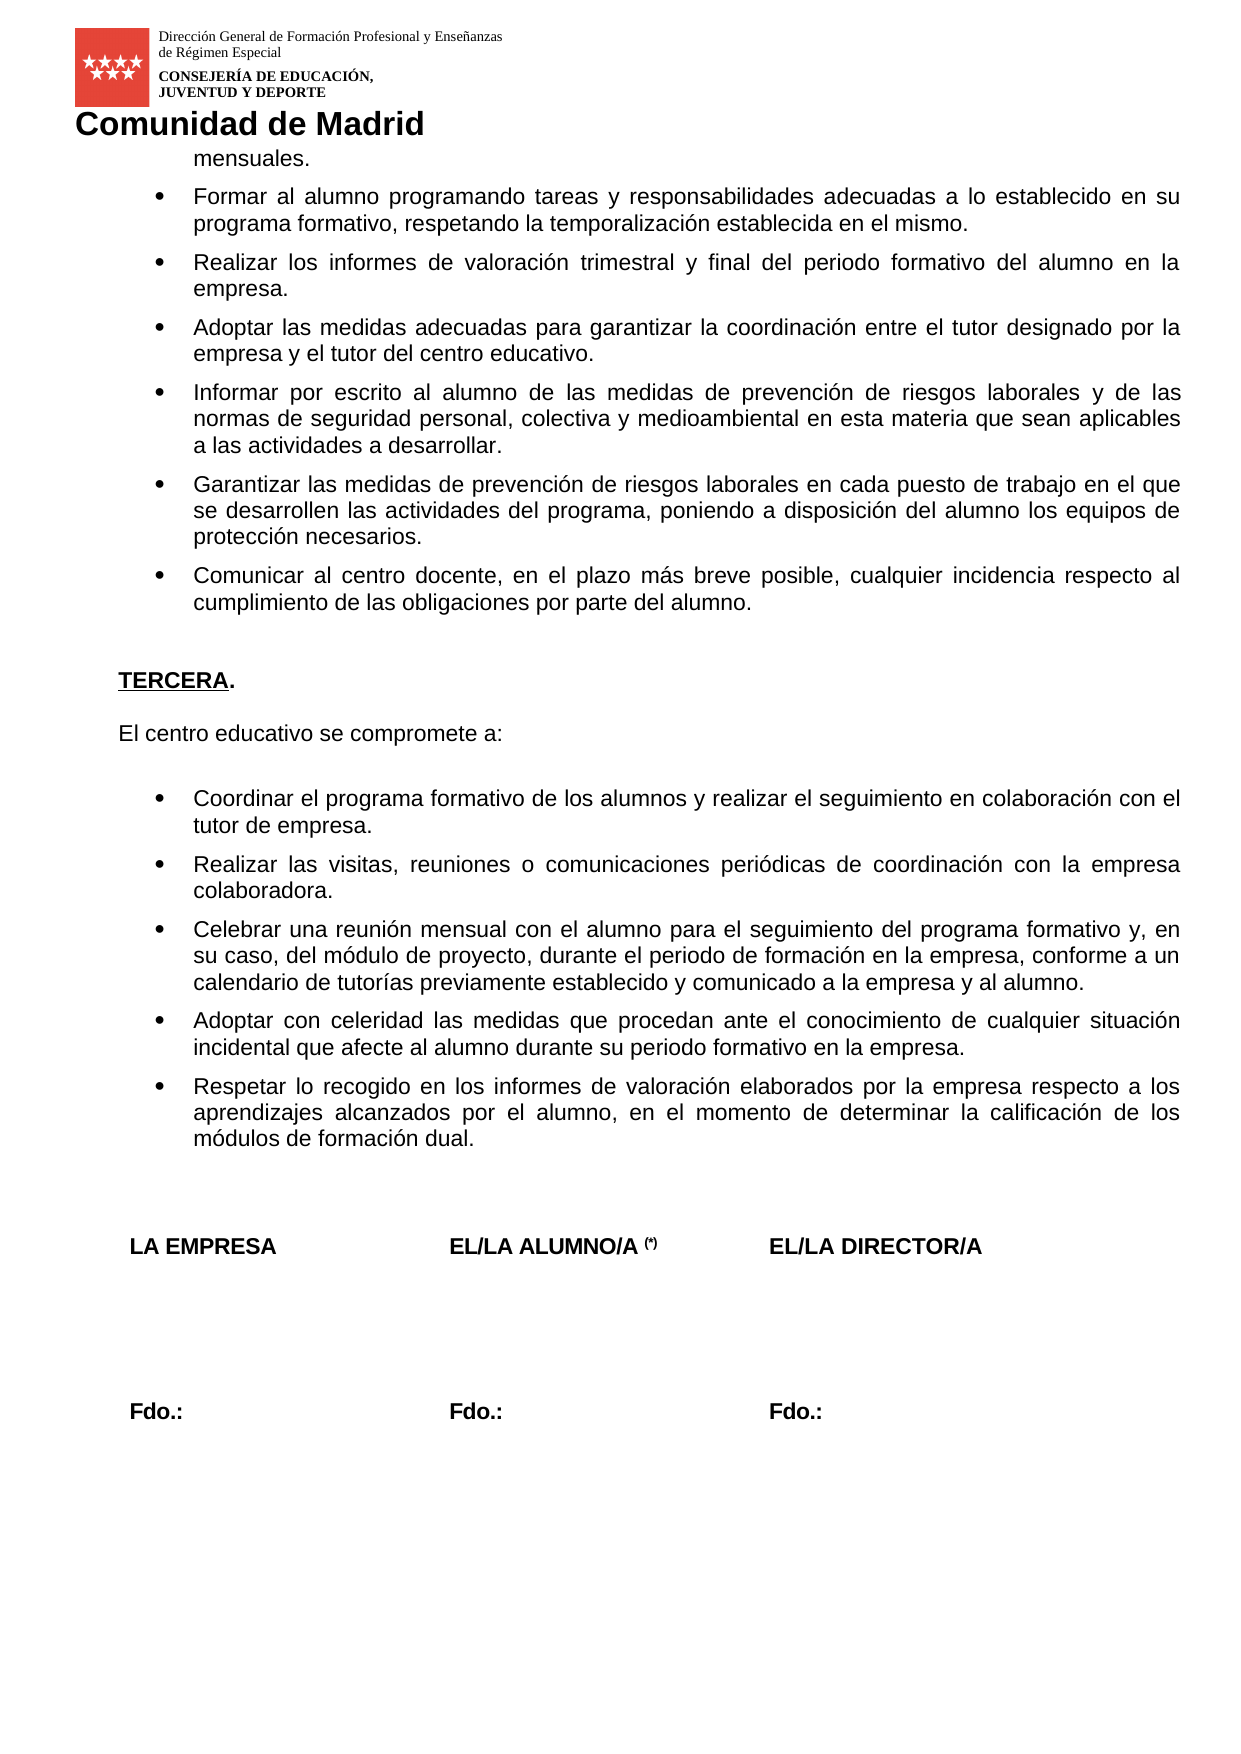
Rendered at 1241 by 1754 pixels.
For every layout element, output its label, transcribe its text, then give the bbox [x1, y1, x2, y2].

table_header LA EMPRESA [118, 1217, 438, 1276]
table_cell Fdo.: [118, 1381, 438, 1440]
list Adoptar con celeridad las medidas que procedan ante el conocimiento de cualquier situación incidental que afecte al alumno durante su periodo formativo en la empresa. [156, 1007, 1181, 1060]
table_cell [438, 1276, 758, 1381]
table_header EL/LA DIRECTOR/A [758, 1217, 1077, 1276]
text El centro educativo se compromete a: [118, 720, 1181, 747]
list Realizar las visitas, reuniones o comunicaciones periódicas de coordinación con la empresa colaboradora. [156, 851, 1181, 903]
list Realizar los informes de valoración trimestral y final del periodo formativo del alumno en la empresa. [156, 248, 1181, 301]
list Respetar lo recogido en los informes de valoración elaborados por la empresa respecto a los aprendizajes alcanzados por el alumno, en el momento de determinar la calificación de los módulos de formación dual. [156, 1073, 1181, 1152]
list Informar por escrito al alumno de las medidas de prevención de riesgos laborales y de las normas de seguridad personal, colectiva y medioambiental en esta materia que sean aplicables a las actividades a desarrollar. [156, 379, 1181, 458]
table_cell [118, 1276, 438, 1381]
list Comunicar al centro docente, en el plazo más breve posible, cualquier incidencia respecto al cumplimiento de las obligaciones por parte del alumno. [156, 562, 1181, 615]
list Celebrar una reunión mensual con el alumno para el seguimiento del programa formativo y, en su caso, del módulo de proyecto, durante el periodo de formación en la empresa, conforme a un calendario de tutorías previamente establecido y comunicado a la empresa y al alumno. [156, 916, 1181, 995]
table_cell Fdo.: [438, 1381, 758, 1440]
list mensuales. [156, 144, 1181, 171]
list Garantizar las medidas de prevención de riesgos laborales en cada puesto de trabajo en el que se desarrollen las actividades del programa, poniendo a disposición del alumno los equipos de protección necesarios. [156, 471, 1181, 549]
text TERCERA. [118, 667, 1181, 694]
list Adoptar las medidas adecuadas para garantizar la coordinación entre el tutor designado por la empresa y el tutor del centro educativo. [156, 314, 1181, 366]
list Formar al alumno programando tareas y responsabilidades adecuadas a lo establecido en su programa formativo, respetando la temporalización establecida en el mismo. [156, 183, 1181, 236]
table_cell [758, 1276, 1077, 1381]
table_cell Fdo.: [758, 1381, 1077, 1440]
table_header EL/LA ALUMNO/A (*) [438, 1217, 758, 1276]
list Coordinar el programa formativo de los alumnos y realizar el seguimiento en colaboración con el tutor de empresa. [156, 785, 1181, 838]
